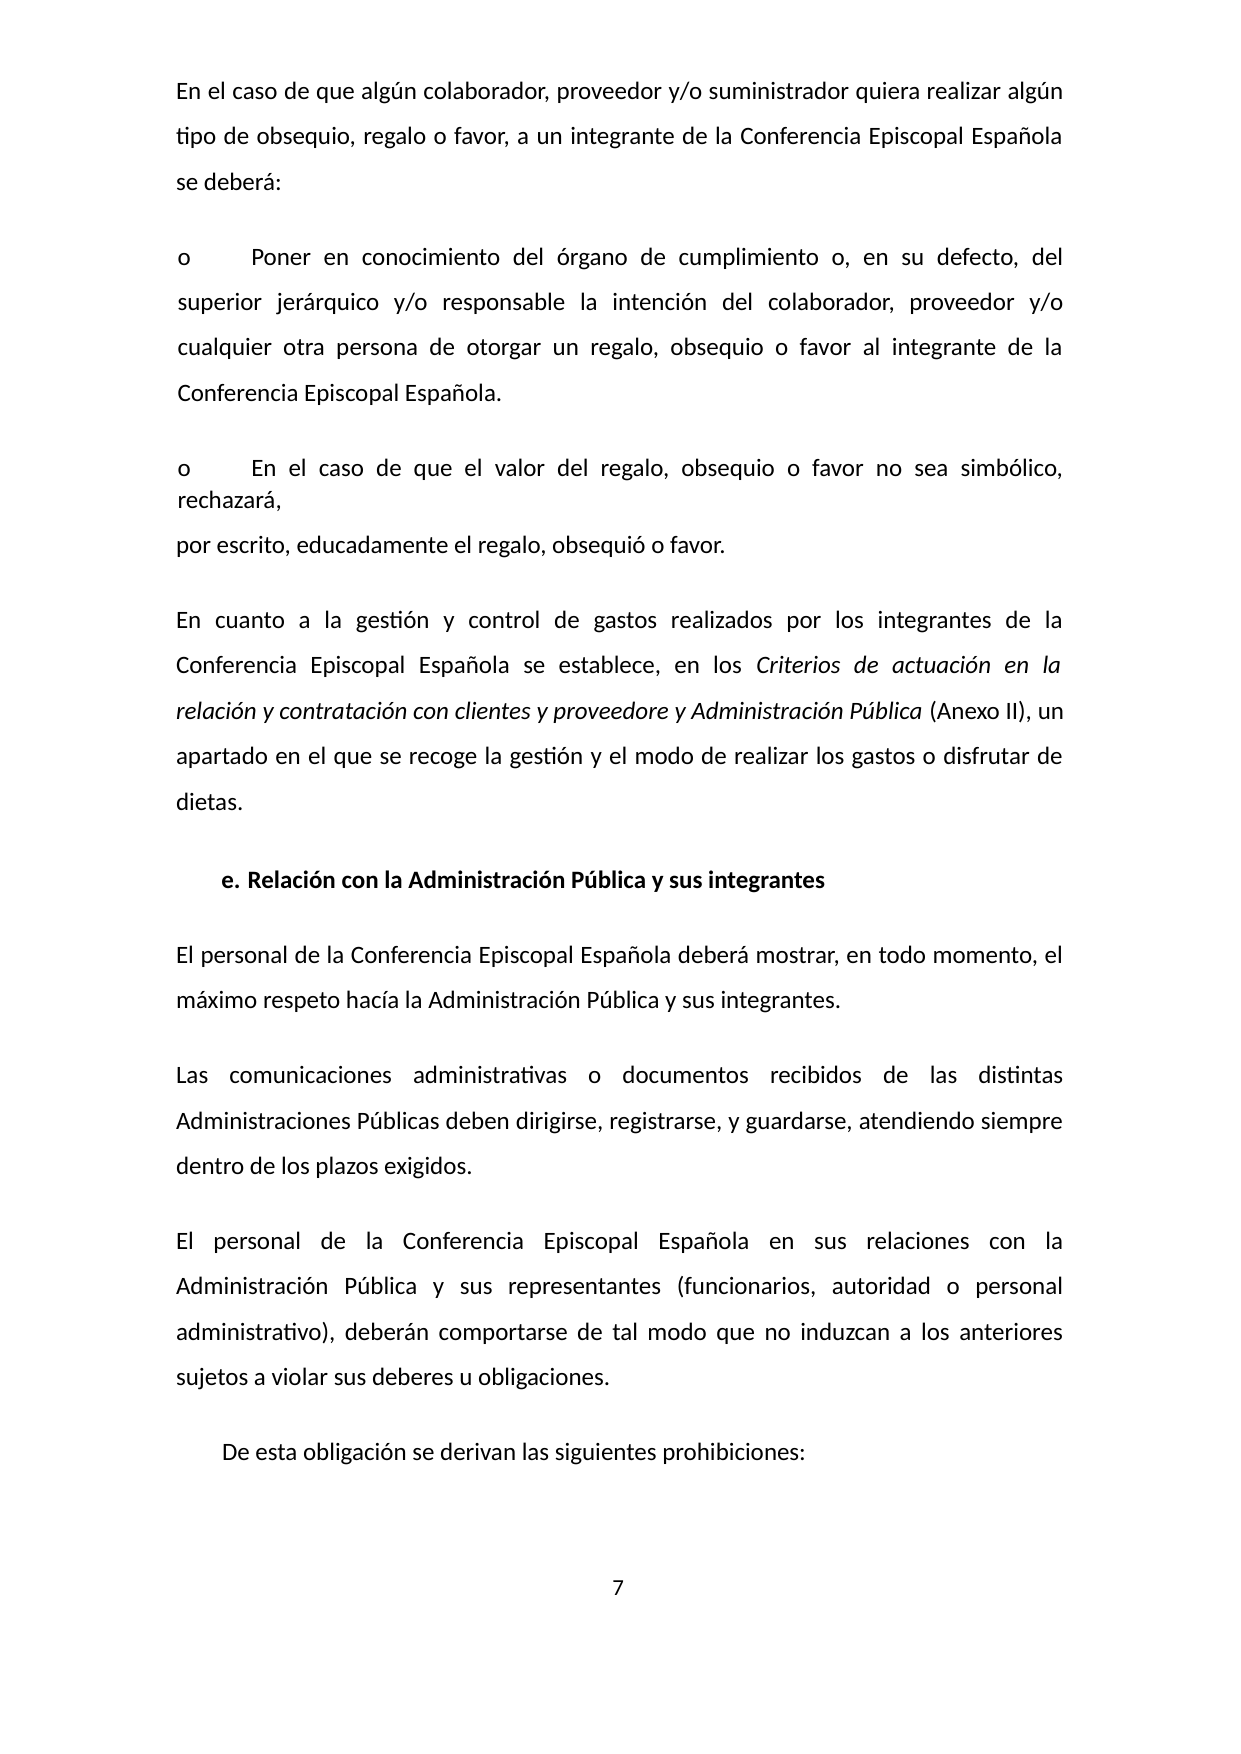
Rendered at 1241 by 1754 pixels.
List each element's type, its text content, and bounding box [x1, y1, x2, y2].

text por escrito, educadamente el regalo, obsequió o favor. [176, 529, 1064, 560]
text En el caso de que algún colaborador, proveedor y/o suministrador quiera realizar algún tipo de obsequio, regalo o favor, a un integrante de la Conferencia Episcopal Española se deberá: [176, 75, 1064, 196]
list En el caso de que el valor del regalo, obsequio o favor no sea simbólico, rechazará, [177, 452, 1064, 515]
text Las comunicaciones administrativas o documentos recibidos de las distintas Administraciones Públicas deben dirigirse, registrarse, y guardarse, atendiendo siempre dentro de los plazos exigidos. [176, 1059, 1064, 1181]
list Poner en conocimiento del órgano de cumplimiento o, en su defecto, del superior jerárquico y/o responsable la intención del colaborador, proveedor y/o cualquier otra persona de otorgar un regalo, obsequio o favor al integrante de la Conferencia Episcopal Española. [177, 241, 1064, 407]
text De esta obligación se derivan las siguientes prohibiciones: [222, 1436, 1064, 1467]
text El personal de la Conferencia Episcopal Española en sus relaciones con la Administración Pública y sus representantes (funcionarios, autoridad o personal administrativo), deberán comportarse de tal modo que no induzcan a los anteriores sujetos a violar sus deberes u obligaciones. [176, 1225, 1064, 1392]
subtitle e. Relación con la Administración Pública y sus integrantes [221, 864, 1064, 895]
text El personal de la Conferencia Episcopal Española deberá mostrar, en todo momento, el máximo respeto hacía la Administración Pública y sus integrantes. [176, 939, 1064, 1015]
text En cuanto a la gestión y control de gastos realizados por los integrantes de la Conferencia Episcopal Española se establece, en los Criterios de actuación en la relación y contratación con clientes y proveedore y Administración Pública (Anexo II), un apartado en el que se recoge la gestión y el modo de realizar los gastos o disfrutar de dietas. [176, 604, 1064, 816]
